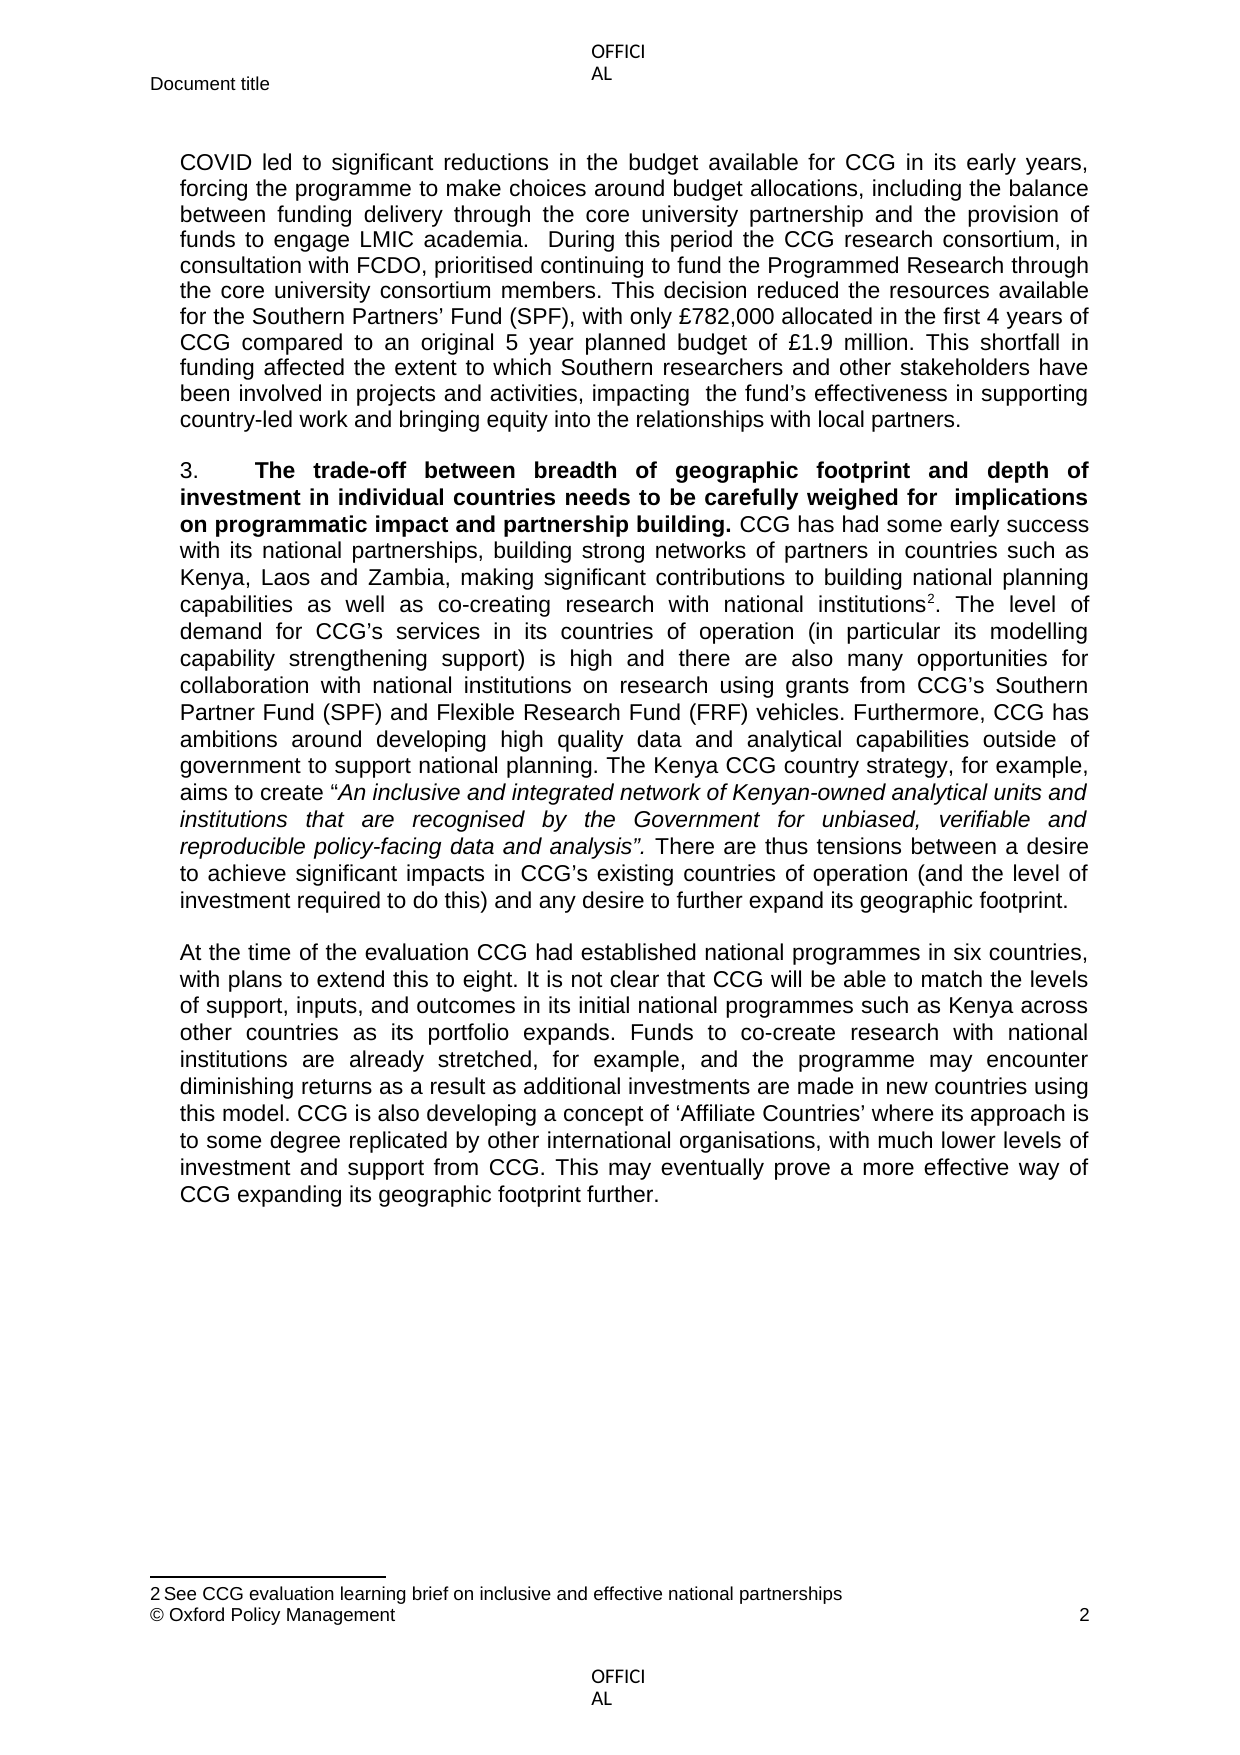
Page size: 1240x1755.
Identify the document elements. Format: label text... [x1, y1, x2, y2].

list The trade-off between breadth of geographic footprint and depth of investment in individual countries needs to be carefully weighed for implications on programmatic impact and partnership building. CCG has had some early success with its national partnerships, building strong networks of partners in countries such as Kenya, Laos and Zambia, making significant contributions to building national planning capabilities as well as co-creating research with national institutions. The level of demand for CCG’s services in its countries of operation (in particular its modelling capability strengthening support) is high and there are also many opportunities for collaboration with national institutions on research using grants from CCG’s Southern Partner Fund (SPF) and Flexible Research Fund (FRF) vehicles. Furthermore, CCG has ambitions around developing high quality data and analytical capabilities outside of government to support national planning. The Kenya CCG country strategy, for example, aims to create “An inclusive and integrated network of Kenyan-owned analytical units and institutions that are recognised by the Government for unbiased, verifiable and reproducible policy-facing data and analysis”. There are thus tensions between a desire to achieve significant impacts in CCG’s existing countries of operation (and the level of investment required to do this) and any desire to further expand its geographic footprint. [179, 457, 1089, 913]
text At the time of the evaluation CCG had established national programmes in six countries, with plans to extend this to eight. It is not clear that CCG will be able to match the levels of support, inputs, and outcomes in its initial national programmes such as Kenya across other countries as its portfolio expands. Funds to co-create research with national institutions are already stretched, for example, and the programme may encounter diminishing returns as a result as additional investments are made in new countries using this model. CCG is also developing a concept of ‘Affiliate Countries’ where its approach is to some degree replicated by other international organisations, with much lower levels of investment and support from CCG. This may eventually prove a more effective way of CCG expanding its geographic footprint further. [179, 939, 1089, 1207]
list See CCG evaluation learning brief on inclusive and effective national partnerships [150, 1583, 1089, 1604]
list COVID led to significant reductions in the budget available for CCG in its early years, forcing the programme to make choices around budget allocations, including the balance between funding delivery through the core university partnership and the provision of funds to engage LMIC academia. During this period the CCG research consortium, in consultation with FCDO, prioritised continuing to fund the Programmed Research through the core university consortium members. This decision reduced the resources available for the Southern Partners’ Fund (SPF), with only £782,000 allocated in the first 4 years of CCG compared to an original 5 year planned budget of £1.9 million. This shortfall in funding affected the extent to which Southern researchers and other stakeholders have been involved in projects and activities, impacting the fund’s effectiveness in supporting country-led work and bringing equity into the relationships with local partners. [179, 150, 1089, 432]
